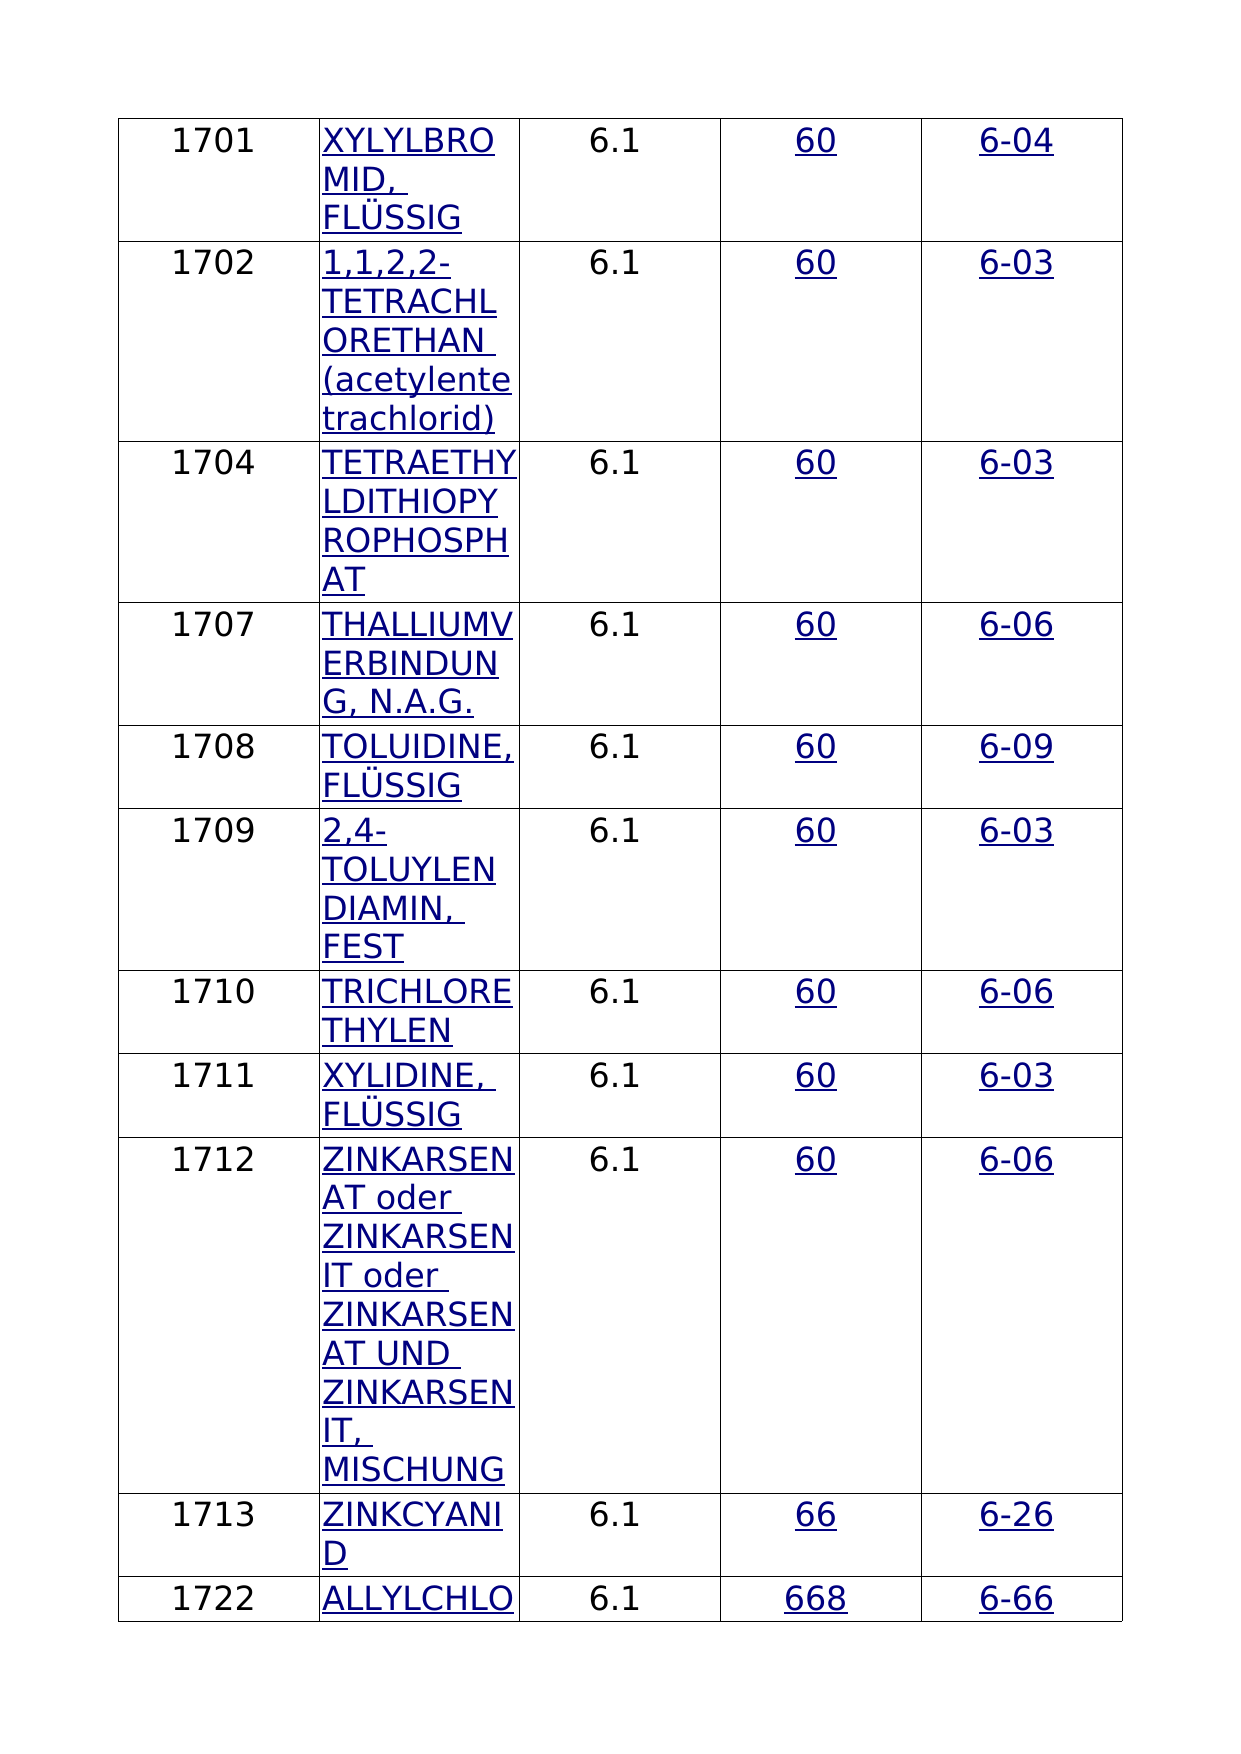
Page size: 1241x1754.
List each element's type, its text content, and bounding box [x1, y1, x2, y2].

table_cell 60 [721, 971, 921, 1053]
table_cell XYLYLBROMID, FLÜSSIG [320, 119, 519, 241]
table_cell 1711 [119, 1054, 319, 1137]
table_cell 1709 [119, 809, 319, 970]
table_cell TOLUIDINE, FLÜSSIG [320, 726, 519, 808]
table_cell 6-04 [922, 119, 1122, 241]
table_cell THALLIUMVERBINDUNG, N.A.G. [320, 603, 519, 725]
table_cell 6.1 [520, 442, 720, 602]
table_cell 6.1 [520, 119, 720, 241]
table_cell 6.1 [520, 809, 720, 970]
table_cell 1713 [119, 1494, 319, 1576]
table_cell 6-06 [922, 1138, 1122, 1493]
table_cell 1707 [119, 603, 319, 725]
table_cell 6-03 [922, 442, 1122, 602]
table_cell 6-66 [922, 1577, 1122, 1621]
table_cell 6-06 [922, 971, 1122, 1053]
table_cell 1722 [119, 1577, 319, 1621]
table_cell ALLYLCHLO [320, 1577, 519, 1621]
table_cell 6.1 [520, 1577, 720, 1621]
table_cell 1,1,2,2-TETRACHLORETHAN (acetylentetrachlorid) [320, 242, 519, 441]
table_cell 6.1 [520, 1054, 720, 1137]
table_cell 60 [721, 1054, 921, 1137]
table_cell ZINKARSENAT oder ZINKARSENIT oder ZINKARSENAT UND ZINKARSENIT, MISCHUNG [320, 1138, 519, 1493]
table_cell 60 [721, 242, 921, 441]
table_cell 1704 [119, 442, 319, 602]
table_cell 6-03 [922, 1054, 1122, 1137]
table_cell TRICHLORETHYLEN [320, 971, 519, 1053]
table_cell 1712 [119, 1138, 319, 1493]
table_cell 2,4-TOLUYLENDIAMIN, FEST [320, 809, 519, 970]
table_cell 66 [721, 1494, 921, 1576]
table_cell 1710 [119, 971, 319, 1053]
table_cell 6-03 [922, 809, 1122, 970]
table_cell ZINKCYANID [320, 1494, 519, 1576]
table_cell 60 [721, 119, 921, 241]
table_cell 6-03 [922, 242, 1122, 441]
table_cell 1702 [119, 242, 319, 441]
table_cell 6.1 [520, 1138, 720, 1493]
table_cell 6.1 [520, 971, 720, 1053]
table_cell TETRAETHYLDITHIOPYROPHOSPHAT [320, 442, 519, 602]
table_cell 6.1 [520, 726, 720, 808]
table_cell 60 [721, 442, 921, 602]
table_cell 1701 [119, 119, 319, 241]
table_cell 60 [721, 1138, 921, 1493]
table_cell 668 [721, 1577, 921, 1621]
table_cell XYLIDINE, FLÜSSIG [320, 1054, 519, 1137]
table_cell 60 [721, 809, 921, 970]
table_cell 6-26 [922, 1494, 1122, 1576]
table_cell 6.1 [520, 603, 720, 725]
table_cell 1708 [119, 726, 319, 808]
table_cell 60 [721, 603, 921, 725]
table_cell 6.1 [520, 242, 720, 441]
table_cell 6-09 [922, 726, 1122, 808]
table_cell 6.1 [520, 1494, 720, 1576]
table_cell 6-06 [922, 603, 1122, 725]
table_cell 60 [721, 726, 921, 808]
